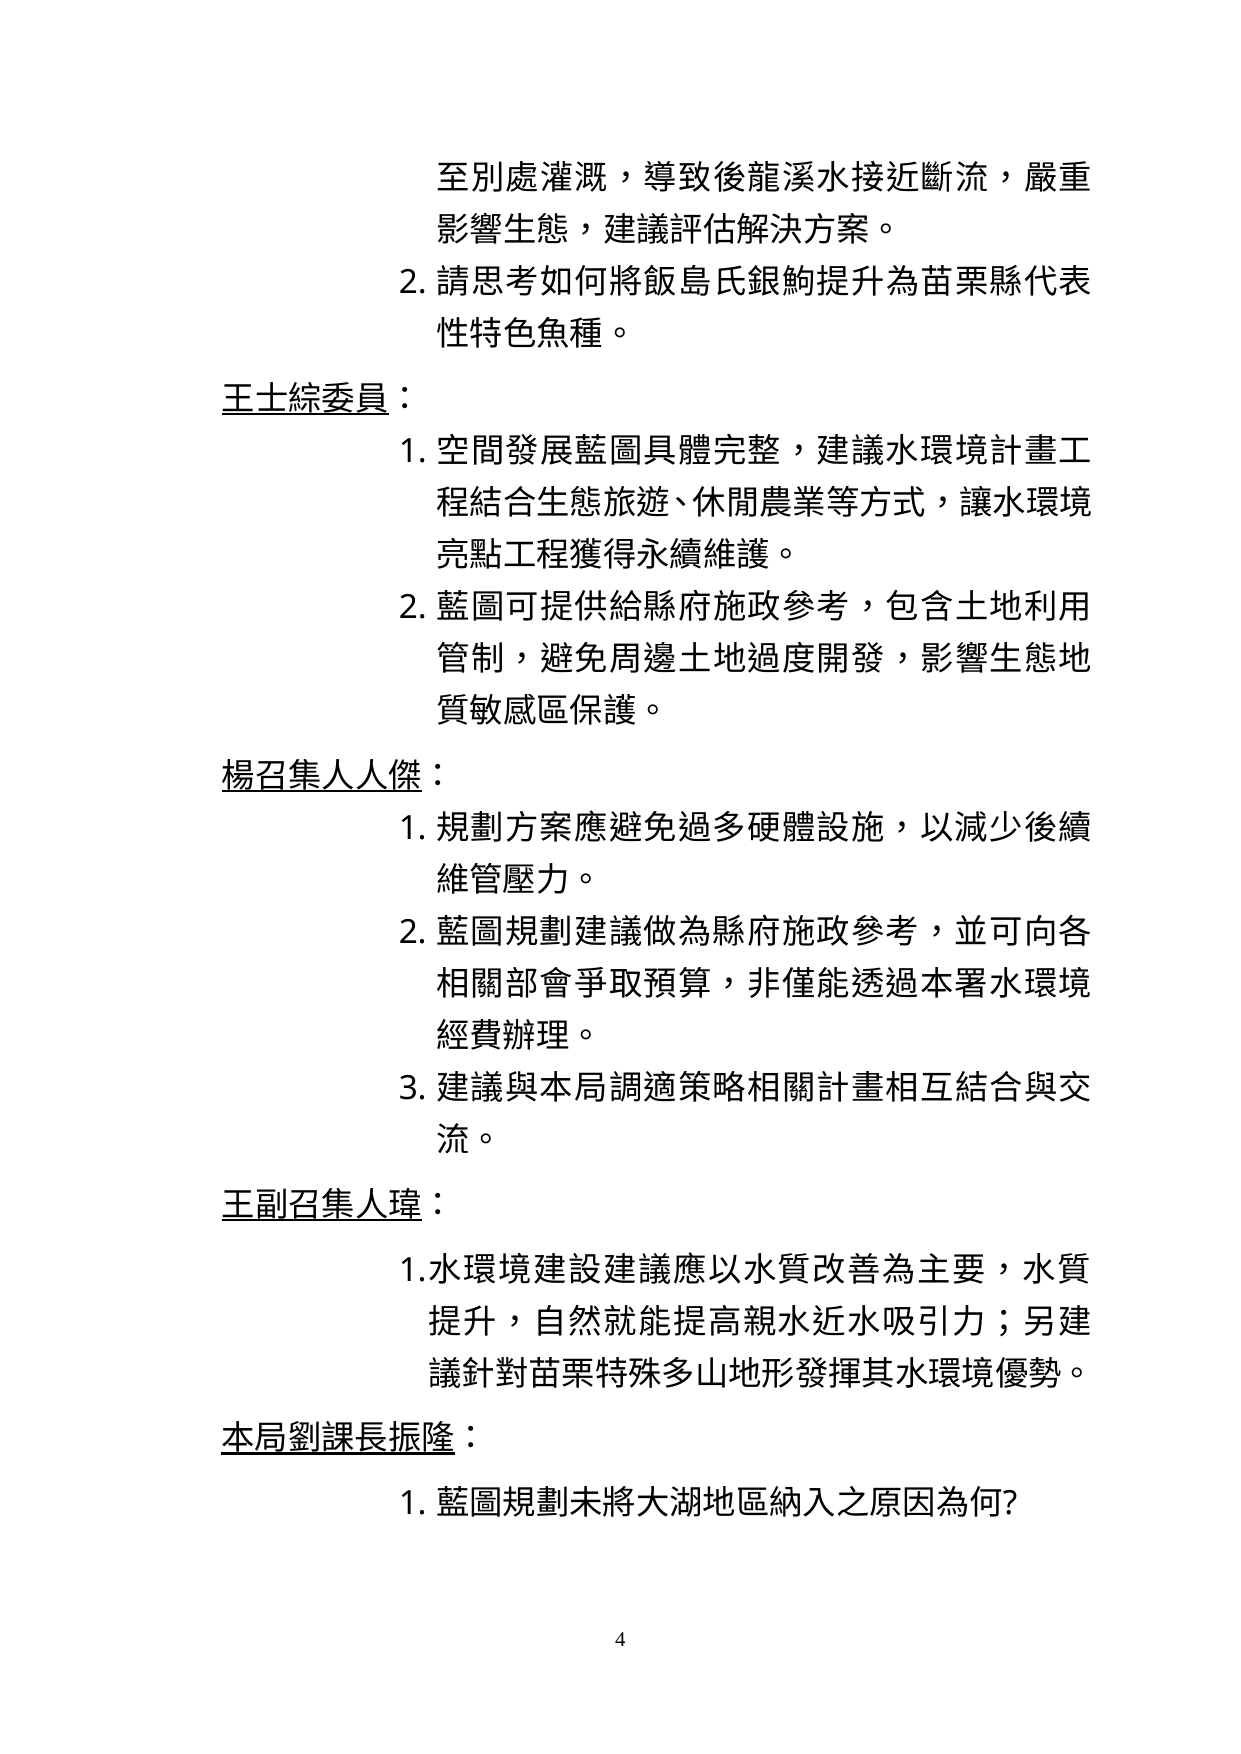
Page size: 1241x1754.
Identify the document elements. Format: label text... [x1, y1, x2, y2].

text 王士綜委員： [222, 368, 1092, 421]
list 空間發展藍圖具體完整，建議水環境計畫工程結合生態旅遊、休閒農業等方式，讓水環境亮點工程獲得永續維護。 [399, 421, 1092, 577]
text 王副召集人瑋： [222, 1175, 1092, 1227]
list 藍圖規劃未將大湖地區納入之原因為何? [398, 1473, 1092, 1525]
list 請思考如何將飯島氏銀鮈提升為苗栗縣代表性特色魚種。 [399, 252, 1092, 356]
list 藍圖可提供給縣府施政參考，包含土地利用管制，避免周邊土地過度開發，影響生態地質敏感區保護。 [399, 577, 1092, 733]
list 規劃方案應避免過多硬體設施，以減少後續維管壓力。 [398, 798, 1092, 902]
list 藍圖規劃建議做為縣府施政參考，並可向各相關部會爭取預算，非僅能透過本署水環境經費辦理。 [398, 902, 1092, 1058]
text 1.水環境建設建議應以水質改善為主要，水質提升，自然就能提高親水近水吸引力；另建議針對苗栗特殊多山地形發揮其水環境優勢。 [398, 1239, 1092, 1396]
text 楊召集人人傑： [222, 746, 1092, 798]
list 建議與本局調適策略相關計畫相互結合與交流。 [398, 1058, 1092, 1162]
text 本局劉課長振隆： [148, 1408, 1092, 1460]
list 至別處灌溉，導致後龍溪水接近斷流，嚴重影響生態，建議評估解決方案。 [399, 148, 1092, 252]
